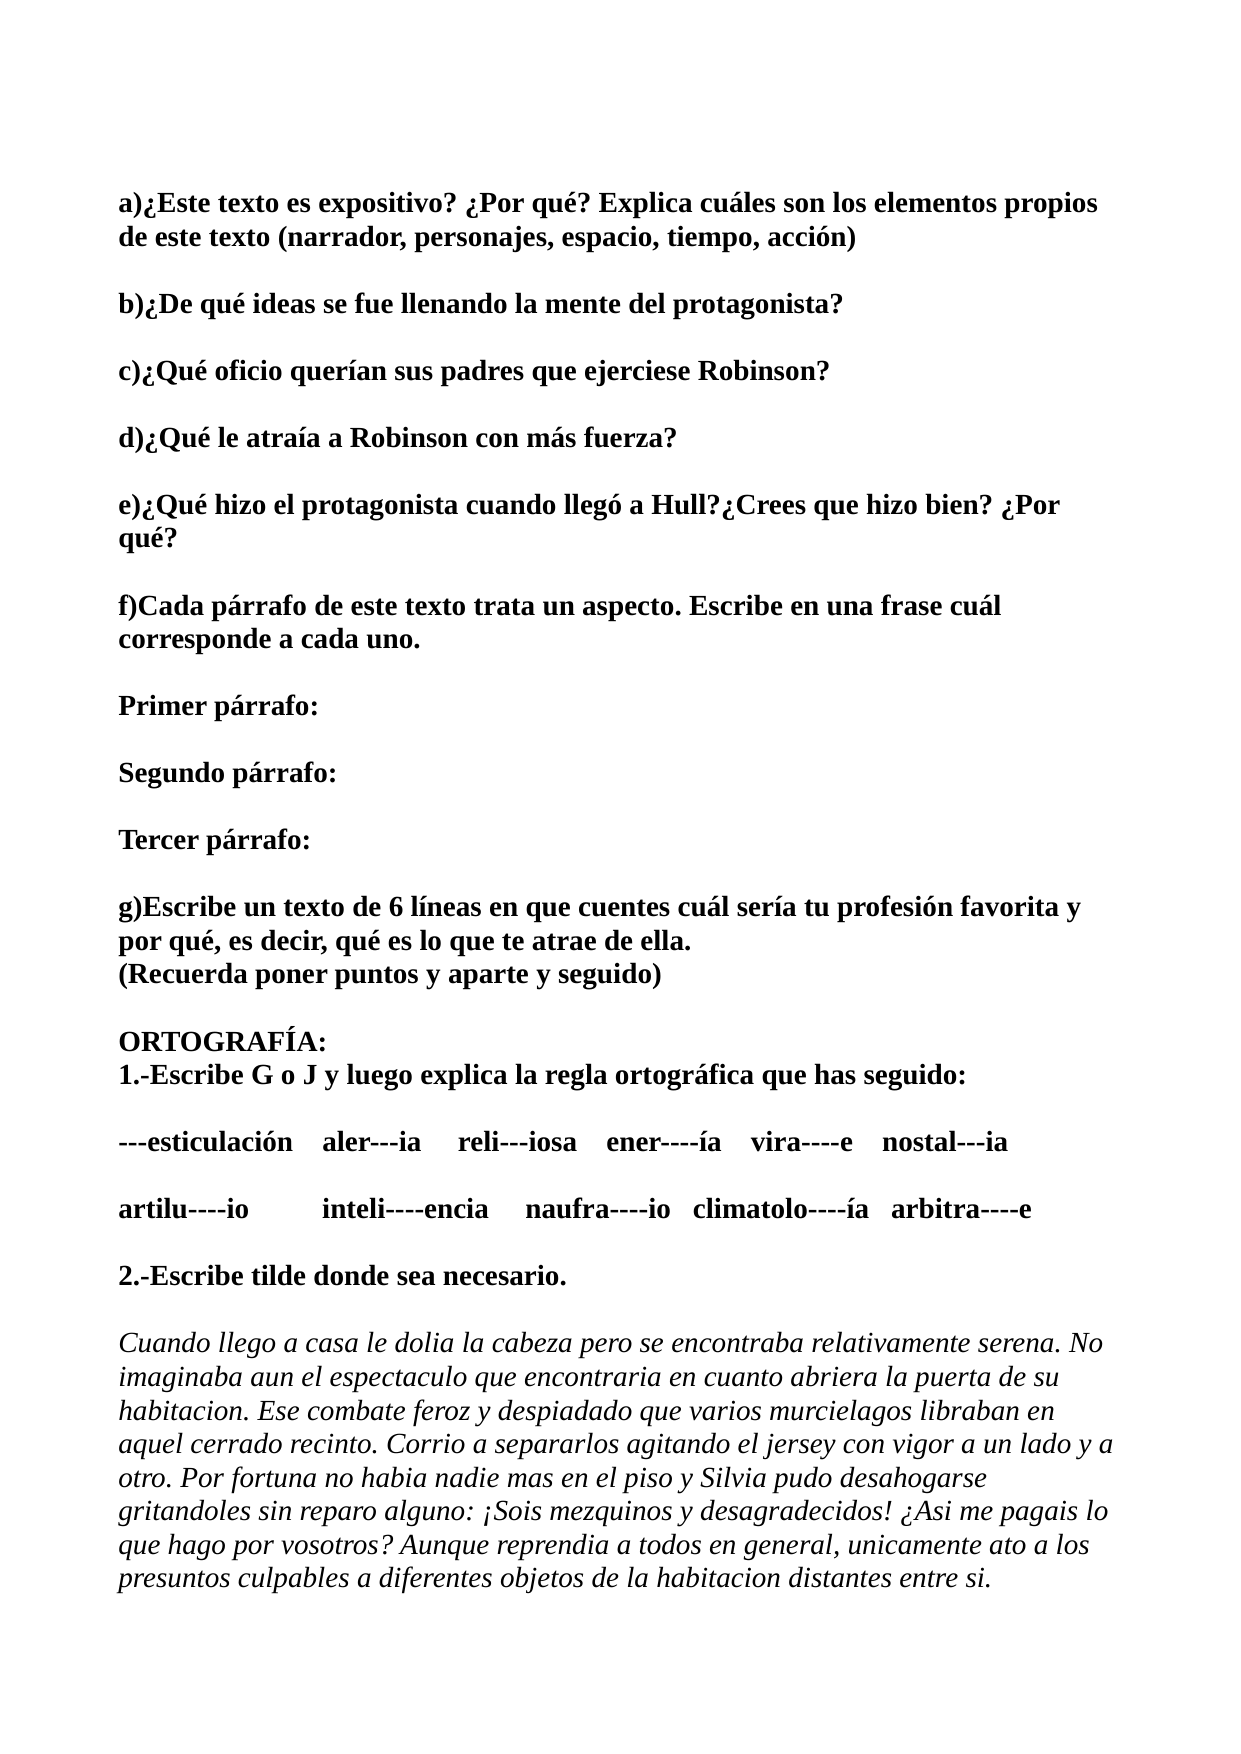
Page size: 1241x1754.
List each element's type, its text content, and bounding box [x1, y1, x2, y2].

text b)¿De qué ideas se fue llenando la mente del protagonista? [118, 286, 1122, 319]
text Segundo párrafo: [118, 755, 1122, 789]
text d)¿Qué le atraía a Robinson con más fuerza? [118, 420, 1122, 453]
text g)Escribe un texto de 6 líneas en que cuentes cuál sería tu profesión favorita y por qué, es decir, qué es lo que te atrae de ella. [118, 889, 1122, 957]
text (Recuerda poner puntos y aparte y seguido) [118, 957, 1122, 990]
text Cuando llego a casa le dolia la cabeza pero se encontraba relativamente serena. No imaginaba aun el espectaculo que encontraria en cuanto abriera la puerta de su habitacion. Ese combate feroz y despiadado que varios murcielagos libraban en aquel cerrado recinto. Corrio a separarlos agitando el jersey con vigor a un lado y a otro. Por fortuna no habia nadie mas en el piso y Silvia pudo desahogarse gritandoles sin reparo alguno: ¡Sois mezquinos y desagradecidos! ¿Asi me pagais lo que hago por vosotros? Aunque reprendia a todos en general, unicamente ato a los presuntos culpables a diferentes objetos de la habitacion distantes entre si. [118, 1326, 1122, 1594]
text a)¿Este texto es expositivo? ¿Por qué? Explica cuáles son los elementos propios de este texto (narrador, personajes, espacio, tiempo, acción) [118, 185, 1122, 252]
text 1.-Escribe G o J y luego explica la regla ortográfica que has seguido: [118, 1057, 1122, 1091]
text Primer párrafo: [118, 688, 1122, 722]
text c)¿Qué oficio querían sus padres que ejerciese Robinson? [118, 353, 1122, 386]
text ---esticulación aler---ia reli---iosa ener----ía vira----e nostal---ia [118, 1124, 1122, 1158]
text e)¿Qué hizo el protagonista cuando llegó a Hull?¿Crees que hizo bien? ¿Por qué? [118, 487, 1122, 554]
text ORTOGRAFÍA: [118, 1024, 1122, 1057]
text f)Cada párrafo de este texto trata un aspecto. Escribe en una frase cuál corresponde a cada uno. [118, 588, 1122, 655]
text Tercer párrafo: [118, 822, 1122, 856]
text 2.-Escribe tilde donde sea necesario. [118, 1258, 1122, 1292]
text artilu----io inteli----encia naufra----io climatolo----ía arbitra----e [118, 1191, 1122, 1225]
